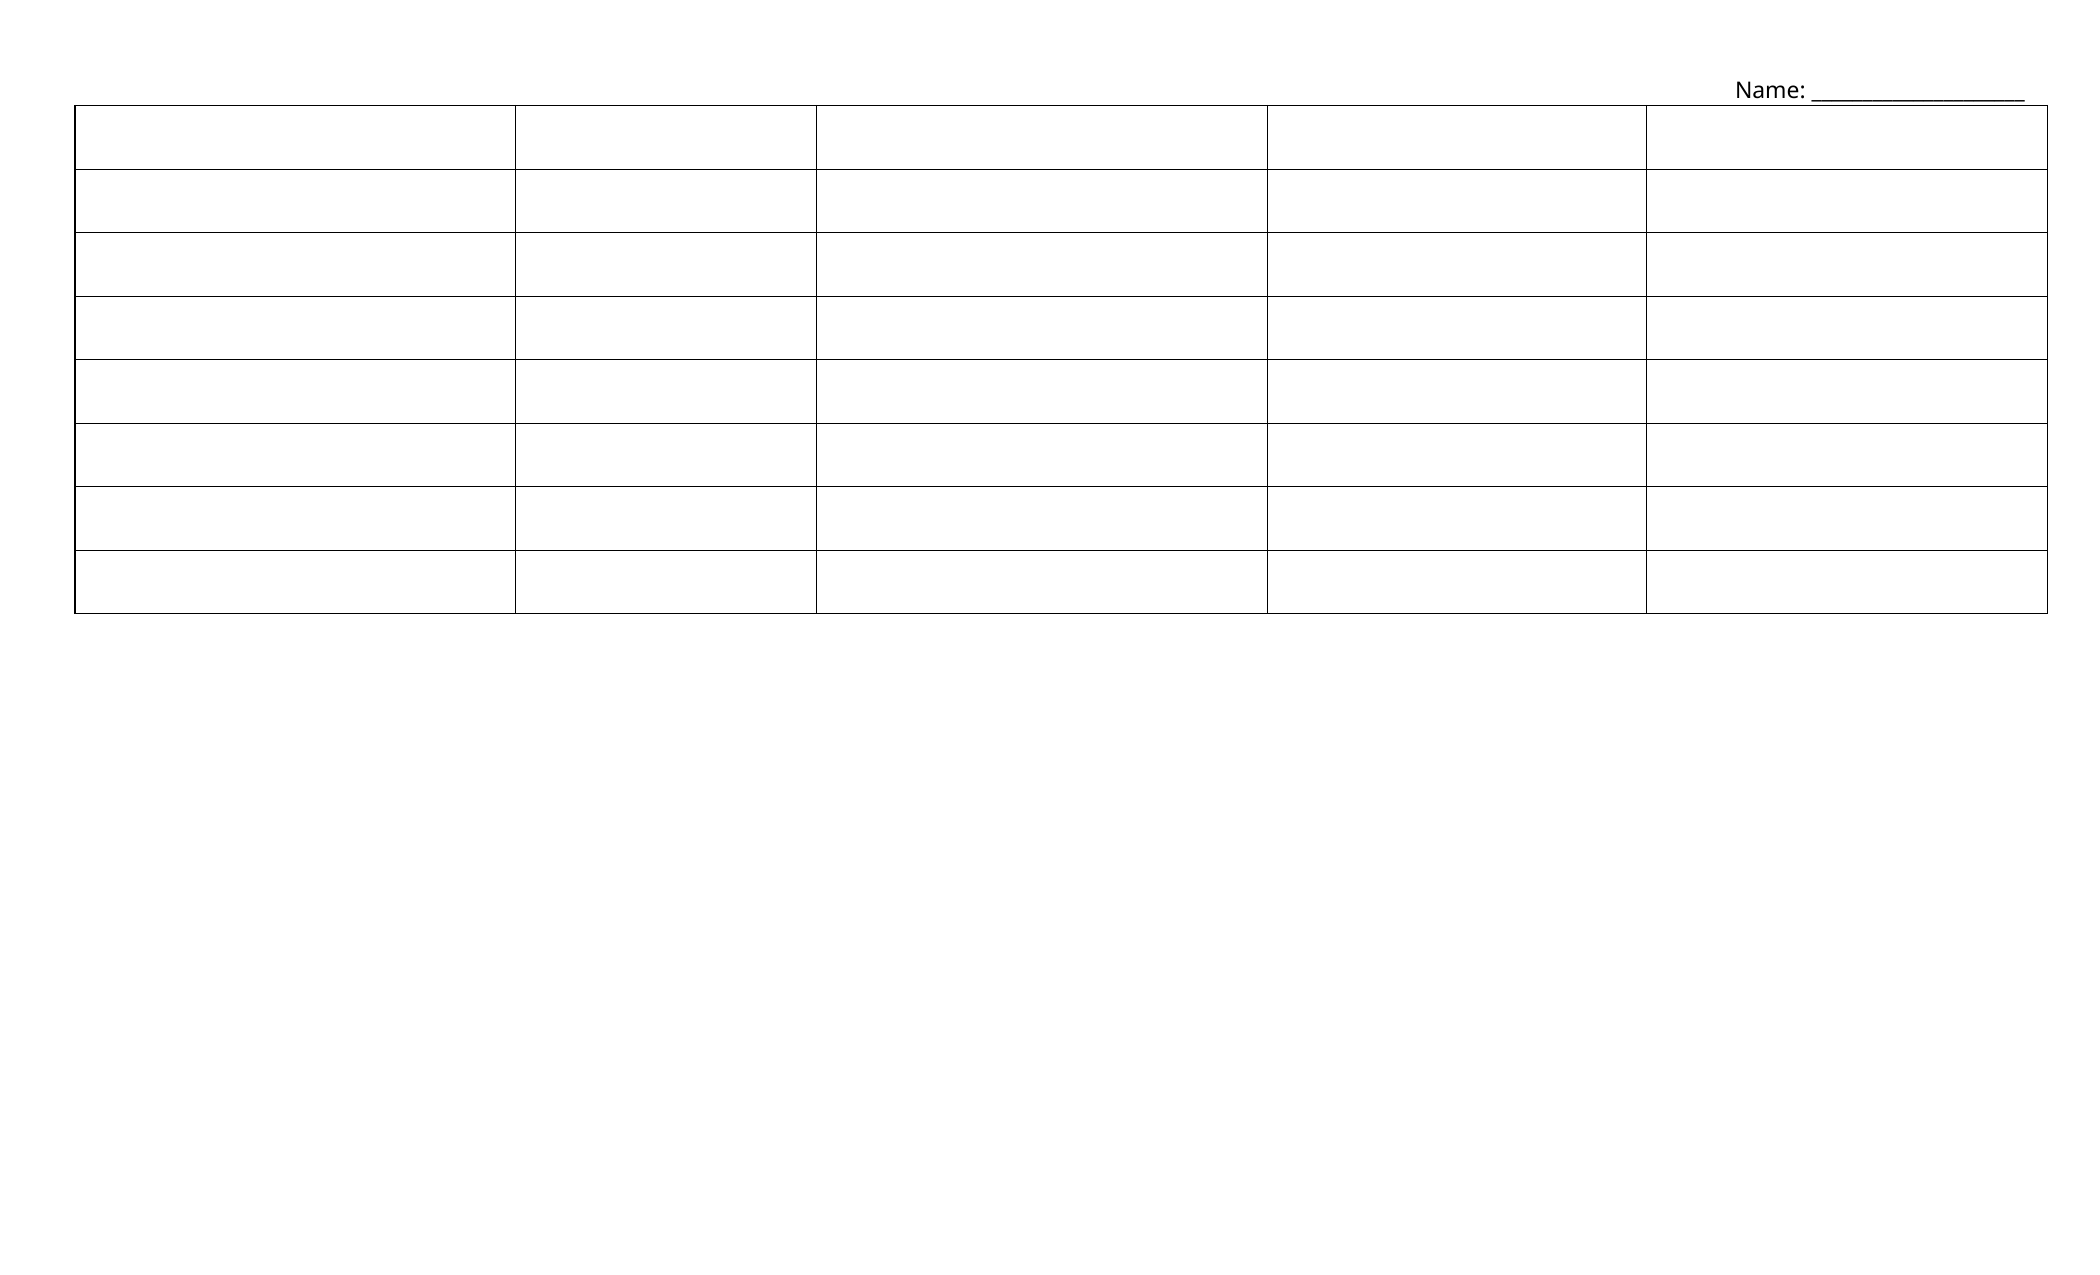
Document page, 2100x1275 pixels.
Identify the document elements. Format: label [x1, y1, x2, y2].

table_cell [1268, 170, 1646, 232]
table_cell [516, 106, 816, 168]
table_cell [817, 233, 1267, 296]
table_cell [516, 424, 816, 486]
table_cell [1647, 297, 2047, 359]
table_cell [1268, 233, 1646, 296]
table_cell [516, 170, 816, 232]
table_cell [817, 297, 1267, 359]
table_cell [817, 487, 1267, 550]
table_cell [1268, 360, 1646, 423]
table_cell [1647, 551, 2047, 613]
table_cell [516, 551, 816, 613]
table_cell [1268, 297, 1646, 359]
table_cell [1647, 424, 2047, 486]
table_cell [1647, 106, 2047, 168]
table_cell [76, 424, 515, 486]
table_cell [1647, 360, 2047, 423]
table_cell [817, 106, 1267, 168]
table_cell [76, 360, 515, 423]
table_cell [1647, 233, 2047, 296]
table_cell [1268, 487, 1646, 550]
table_cell [817, 551, 1267, 613]
table_cell [76, 297, 515, 359]
table_cell [516, 487, 816, 550]
table_cell [817, 170, 1267, 232]
table_cell [516, 297, 816, 359]
table_cell [516, 360, 816, 423]
table_cell [1268, 424, 1646, 486]
table_cell [76, 487, 515, 550]
table_cell [76, 233, 515, 296]
table_cell [1647, 170, 2047, 232]
table_cell [1268, 106, 1646, 168]
table_cell [817, 424, 1267, 486]
table_cell [1268, 551, 1646, 613]
table_cell [817, 360, 1267, 423]
table_cell [76, 551, 515, 613]
table_cell [1647, 487, 2047, 550]
table_cell [76, 170, 515, 232]
table_cell [76, 106, 515, 168]
table_cell [516, 233, 816, 296]
